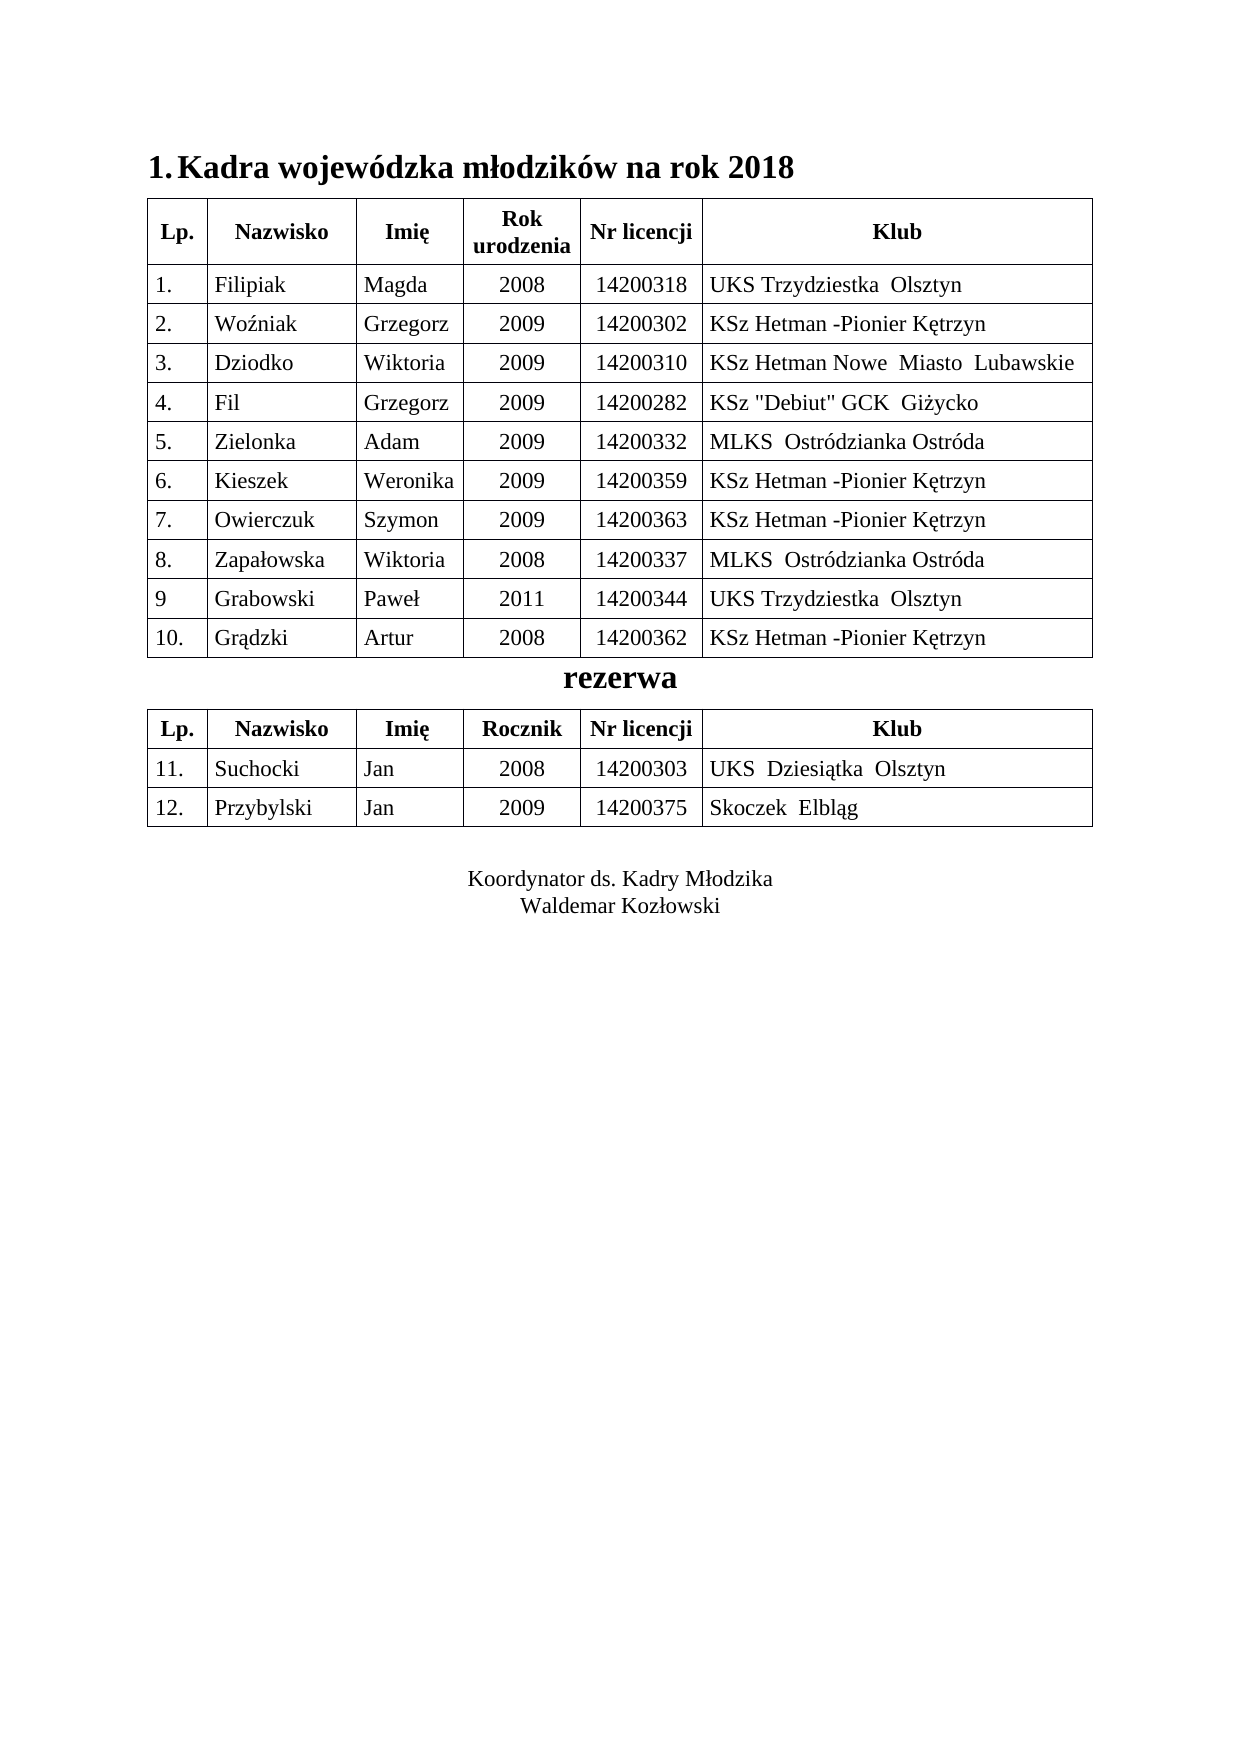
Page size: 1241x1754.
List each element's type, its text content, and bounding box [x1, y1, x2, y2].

table_cell 6. [148, 461, 207, 499]
table_cell 2009 [464, 344, 580, 382]
table_cell KSz Hetman Nowe Miasto Lubawskie [703, 344, 1092, 382]
table_cell Adam [357, 422, 463, 460]
table_cell Grzegorz [357, 304, 463, 342]
table_cell Paweł [357, 579, 463, 617]
table_cell Wiktoria [357, 344, 463, 382]
table_cell 14200318 [581, 265, 702, 303]
table_cell 2009 [464, 461, 580, 499]
table_cell MLKS Ostródzianka Ostróda [703, 422, 1092, 460]
table_cell Grabowski [208, 579, 356, 617]
table_cell 2011 [464, 579, 580, 617]
table_cell 2009 [464, 788, 580, 826]
table_cell Szymon [357, 501, 463, 539]
table_cell Fil [208, 383, 356, 421]
table_header Nr licencji [581, 710, 702, 748]
table_cell Dziodko [208, 344, 356, 382]
table_cell Woźniak [208, 304, 356, 342]
subtitle rezerwa [148, 658, 1093, 696]
subtitle Kadra wojewódzka młodzików na rok 2018 [148, 148, 1093, 186]
table_header Nazwisko [208, 199, 356, 264]
table_cell 14200282 [581, 383, 702, 421]
table_cell 2009 [464, 304, 580, 342]
table_cell KSz Hetman -Pionier Kętrzyn [703, 501, 1092, 539]
table_cell Wiktoria [357, 540, 463, 578]
table_cell 2008 [464, 265, 580, 303]
table_cell Przybylski [208, 788, 356, 826]
table_cell Zielonka [208, 422, 356, 460]
table_header Lp. [148, 710, 207, 748]
table_cell Jan [357, 788, 463, 826]
table_cell Jan [357, 749, 463, 787]
table_cell 2008 [464, 749, 580, 787]
table_header Imię [357, 199, 463, 264]
table_header Klub [703, 710, 1092, 748]
table_cell 5. [148, 422, 207, 460]
table_cell 12. [148, 788, 207, 826]
table_cell Owierczuk [208, 501, 356, 539]
table_cell KSz Hetman -Pionier Kętrzyn [703, 619, 1092, 657]
table_cell Suchocki [208, 749, 356, 787]
table_cell 8. [148, 540, 207, 578]
table_cell Weronika [357, 461, 463, 499]
table_cell 7. [148, 501, 207, 539]
table_cell Kieszek [208, 461, 356, 499]
table_cell 14200302 [581, 304, 702, 342]
table_header Klub [703, 199, 1092, 264]
table_header Nr licencji [581, 199, 702, 264]
table_cell Magda [357, 265, 463, 303]
table_cell KSz "Debiut" GCK Giżycko [703, 383, 1092, 421]
table_cell 4. [148, 383, 207, 421]
table_header Nazwisko [208, 710, 356, 748]
table_header Lp. [148, 199, 207, 264]
table_cell 14200363 [581, 501, 702, 539]
table_cell UKS Dziesiątka Olsztyn [703, 749, 1092, 787]
table_header Rok urodzenia [464, 199, 580, 264]
table_cell 2009 [464, 383, 580, 421]
table_cell 2008 [464, 619, 580, 657]
table_cell 2009 [464, 501, 580, 539]
table_cell 14200337 [581, 540, 702, 578]
table_cell Zapałowska [208, 540, 356, 578]
table_cell 14200362 [581, 619, 702, 657]
text Koordynator ds. Kadry Młodzika Waldemar Kozłowski [148, 866, 1093, 918]
table_cell MLKS Ostródzianka Ostróda [703, 540, 1092, 578]
table_cell UKS Trzydziestka Olsztyn [703, 579, 1092, 617]
table_cell Artur [357, 619, 463, 657]
table_cell 1. [148, 265, 207, 303]
table_cell 14200375 [581, 788, 702, 826]
table_cell Skoczek Elbląg [703, 788, 1092, 826]
table_cell 9 [148, 579, 207, 617]
table_cell 10. [148, 619, 207, 657]
table_cell 11. [148, 749, 207, 787]
table_cell 2009 [464, 422, 580, 460]
table_cell 14200344 [581, 579, 702, 617]
table_cell 2008 [464, 540, 580, 578]
table_cell 14200359 [581, 461, 702, 499]
table_cell KSz Hetman -Pionier Kętrzyn [703, 304, 1092, 342]
table_header Rocznik [464, 710, 580, 748]
table_cell UKS Trzydziestka Olsztyn [703, 265, 1092, 303]
table_header Imię [357, 710, 463, 748]
table_cell KSz Hetman -Pionier Kętrzyn [703, 461, 1092, 499]
table_cell 14200332 [581, 422, 702, 460]
table_cell Filipiak [208, 265, 356, 303]
table_cell Grzegorz [357, 383, 463, 421]
table_cell 3. [148, 344, 207, 382]
table_cell 14200310 [581, 344, 702, 382]
table_cell 14200303 [581, 749, 702, 787]
table_cell Grądzki [208, 619, 356, 657]
table_cell 2. [148, 304, 207, 342]
